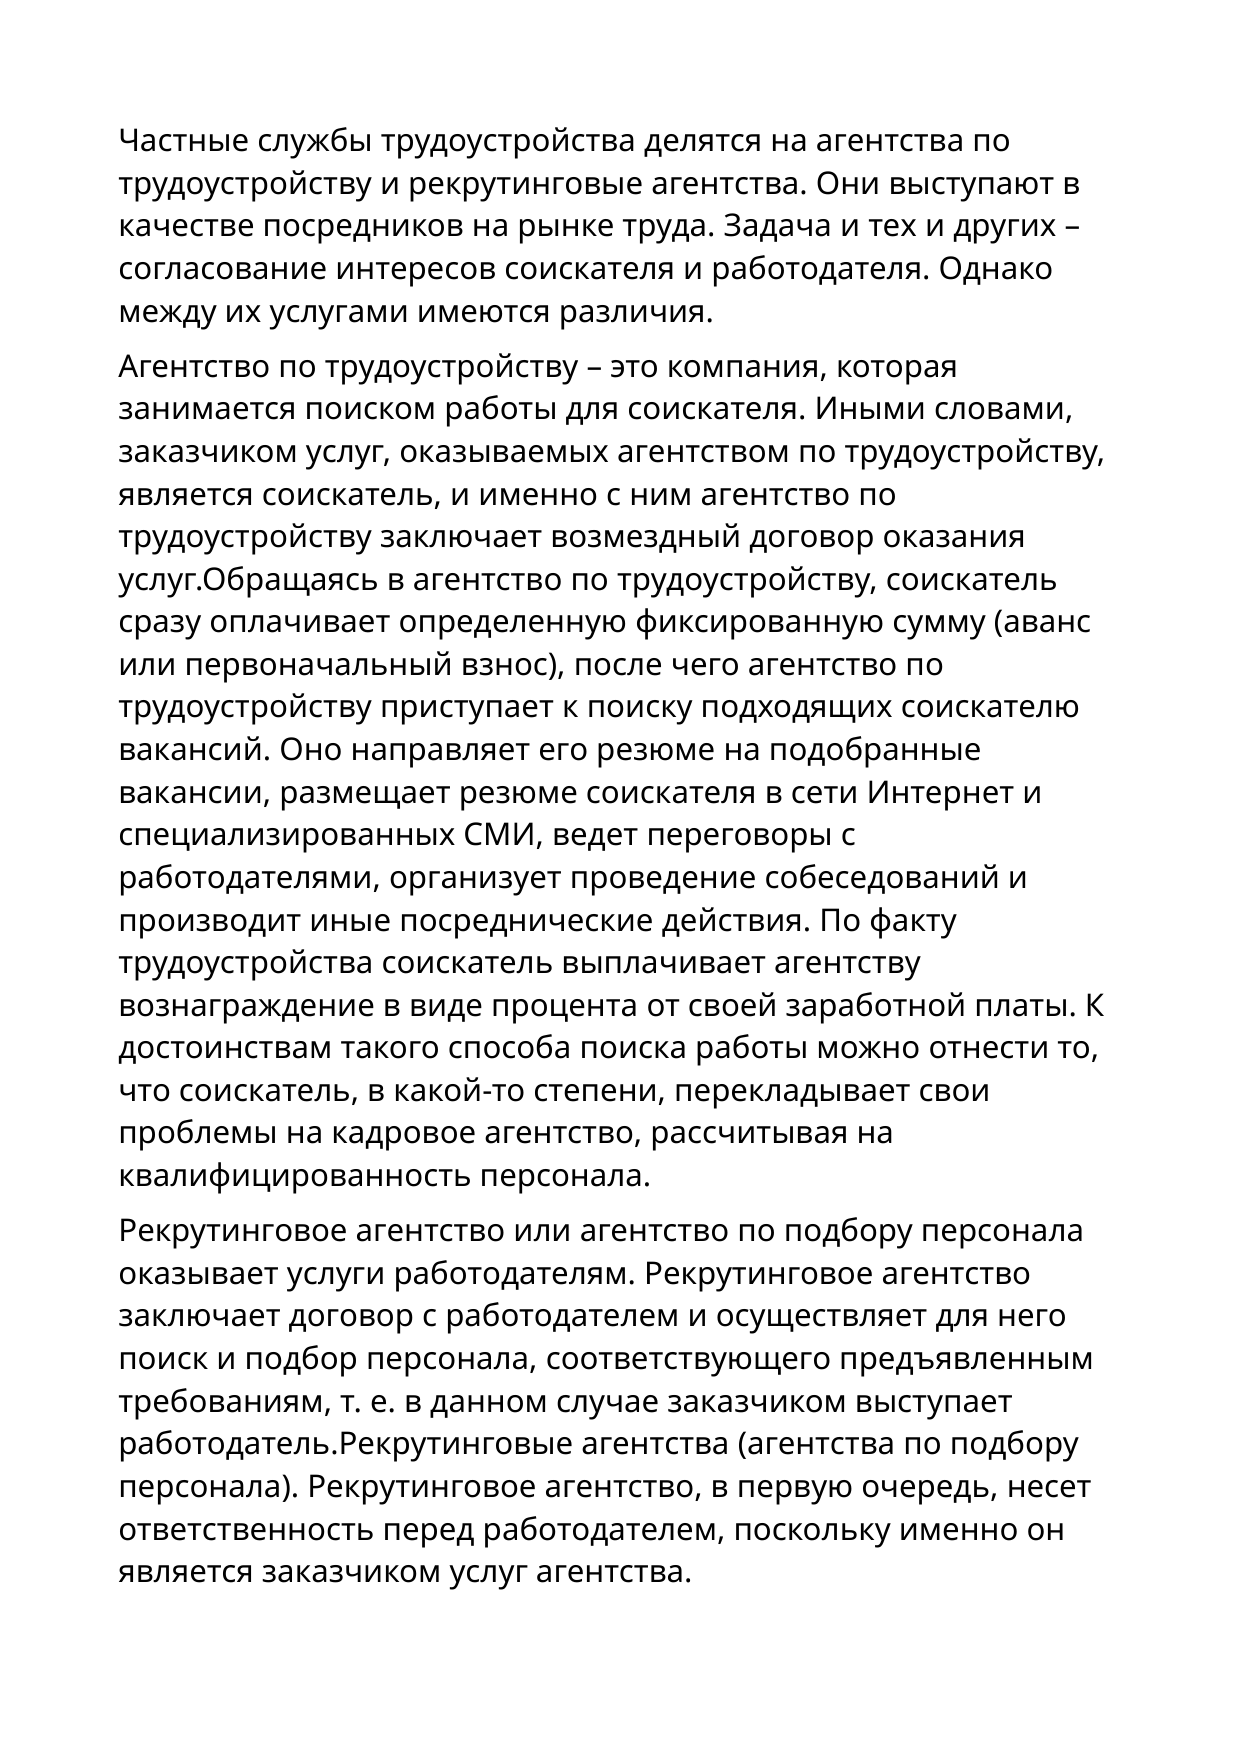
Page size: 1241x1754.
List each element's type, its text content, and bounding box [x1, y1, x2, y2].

text Рекрутинговое агентство или агентство по подбору персонала оказывает услуги работодателям. Рекрутинговое агентство заключает договор с работодателем и осуществляет для него поиск и подбор персонала, соответствующего предъявленным требованиям, т. е. в данном случае заказчиком выступает работодатель.Рекрутинговые агентства (агентства по подбору персонала). Рекрутинговое агентство, в первую очередь, несет ответственность перед работодателем, поскольку именно он является заказчиком услуг агентства. [118, 1208, 1122, 1592]
text Агентство по трудоустройству – это компания, которая занимается поиском работы для соискателя. Иными словами, заказчиком услуг, оказываемых агентством по трудоустройству, является соискатель, и именно с ним агентство по трудоустройству заключает возмездный договор оказания услуг.Обращаясь в агентство по трудоустройству, соискатель сразу оплачивает определенную фиксированную сумму (аванс или первоначальный взнос), после чего агентство по трудоустройству приступает к поиску подходящих соискателю вакансий. Оно направляет его резюме на подобранные вакансии, размещает резюме соискателя в сети Интернет и специализированных СМИ, ведет переговоры с работодателями, организует проведение собеседований и производит иные посреднические действия. По факту трудоустройства соискатель выплачивает агентству вознаграждение в виде процента от своей заработной платы. К достоинствам такого способа поиска работы можно отнести то, что соискатель, в какой-то степени, перекладывает свои проблемы на кадровое агентство, рассчитывая на квалифицированность персонала. [118, 344, 1122, 1196]
text Частные службы трудоустройства делятся на агентства по трудоустройству и рекрутинговые агентства. Они выступают в качестве посредников на рынке труда. Задача и тех и других – согласование интересов соискателя и работодателя. Однако между их услугами имеются различия. [118, 118, 1122, 331]
